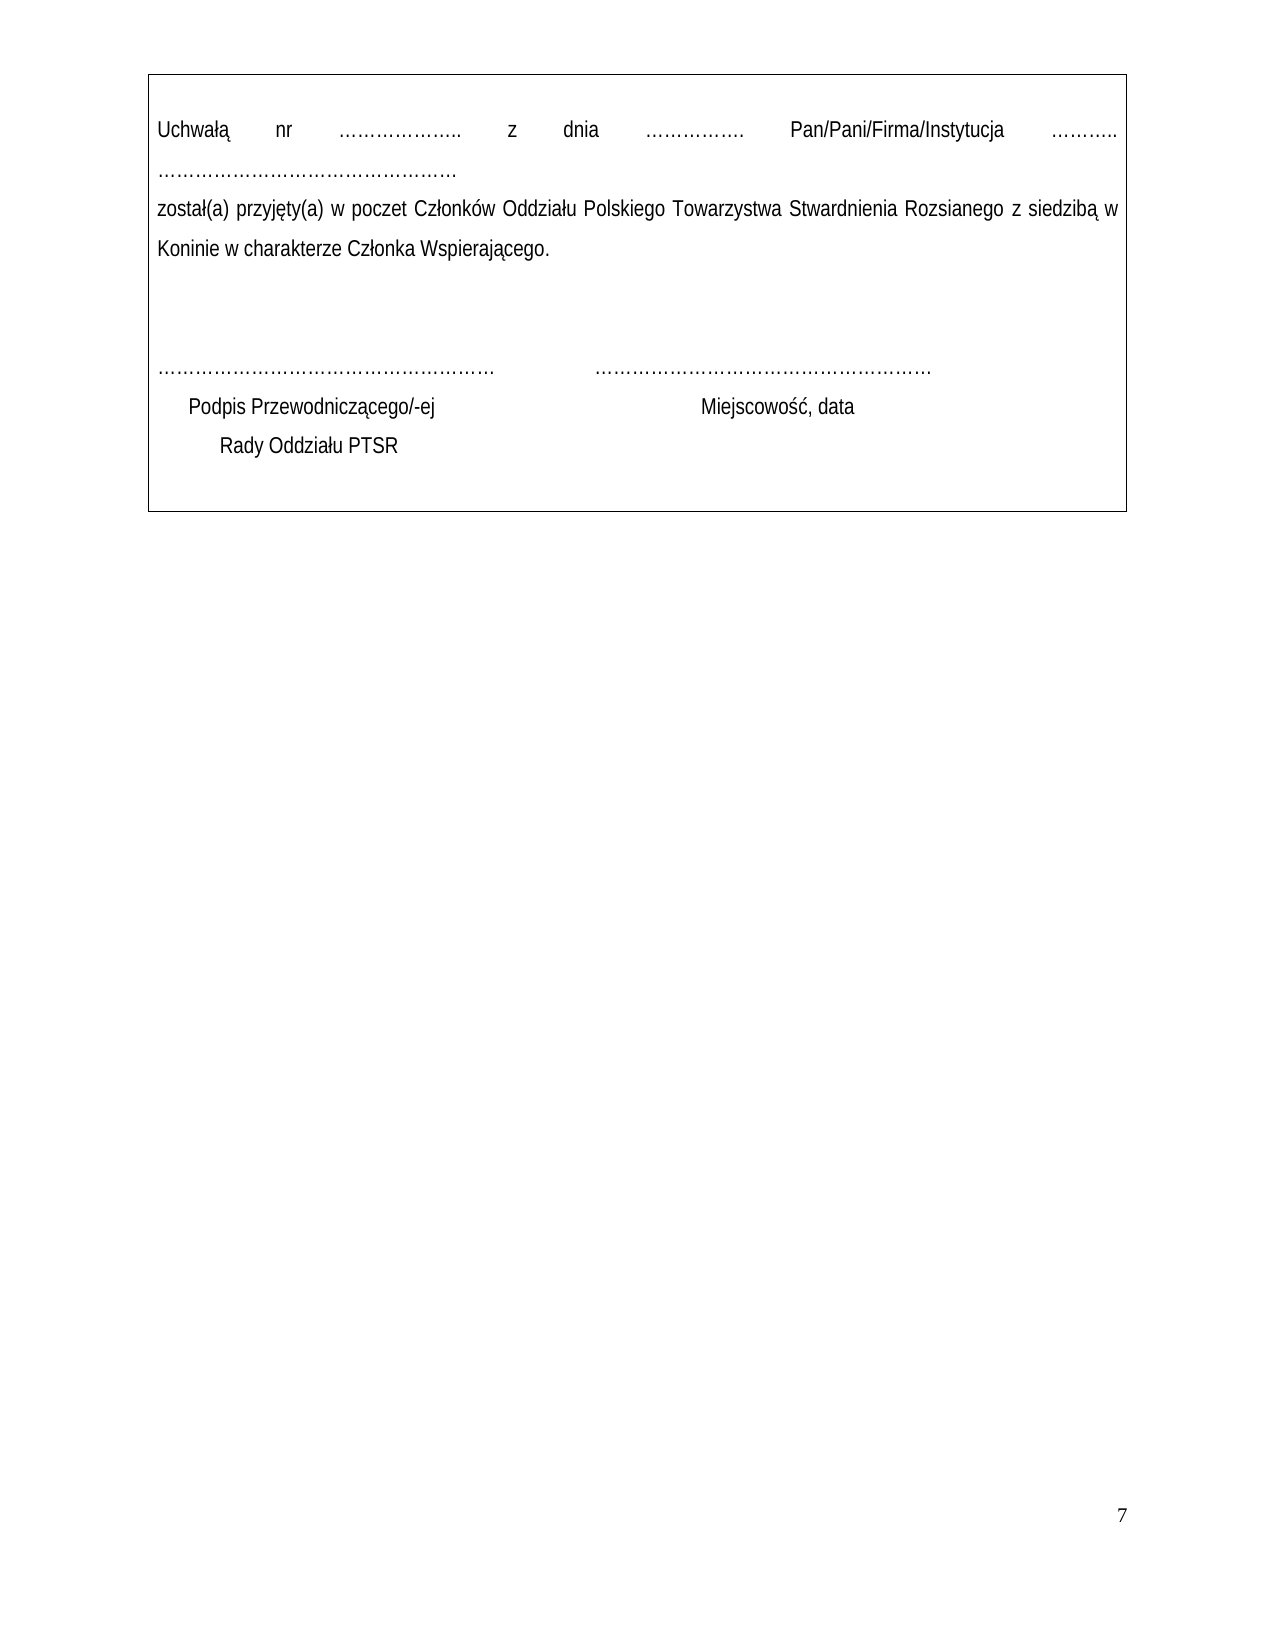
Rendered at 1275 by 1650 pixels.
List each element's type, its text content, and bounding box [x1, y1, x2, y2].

text ……………………………………………… ……………………………………………… [149, 350, 1126, 379]
text został(a) przyjęty(a) w poczet Członków Oddziału Polskiego Towarzystwa Stwardnienia Rozsianego z siedzibą w Koninie w charakterze Członka Wspierającego. [149, 192, 1126, 261]
text Uchwałą nr ……………….. z dnia ……………. Pan/Pani/Firma/Instytucja ………..………………………………………… [149, 113, 1126, 182]
text Podpis Przewodniczącego/-ej Miejscowość, data [149, 389, 1126, 419]
text Rady Oddziału PTSR [149, 429, 1126, 511]
